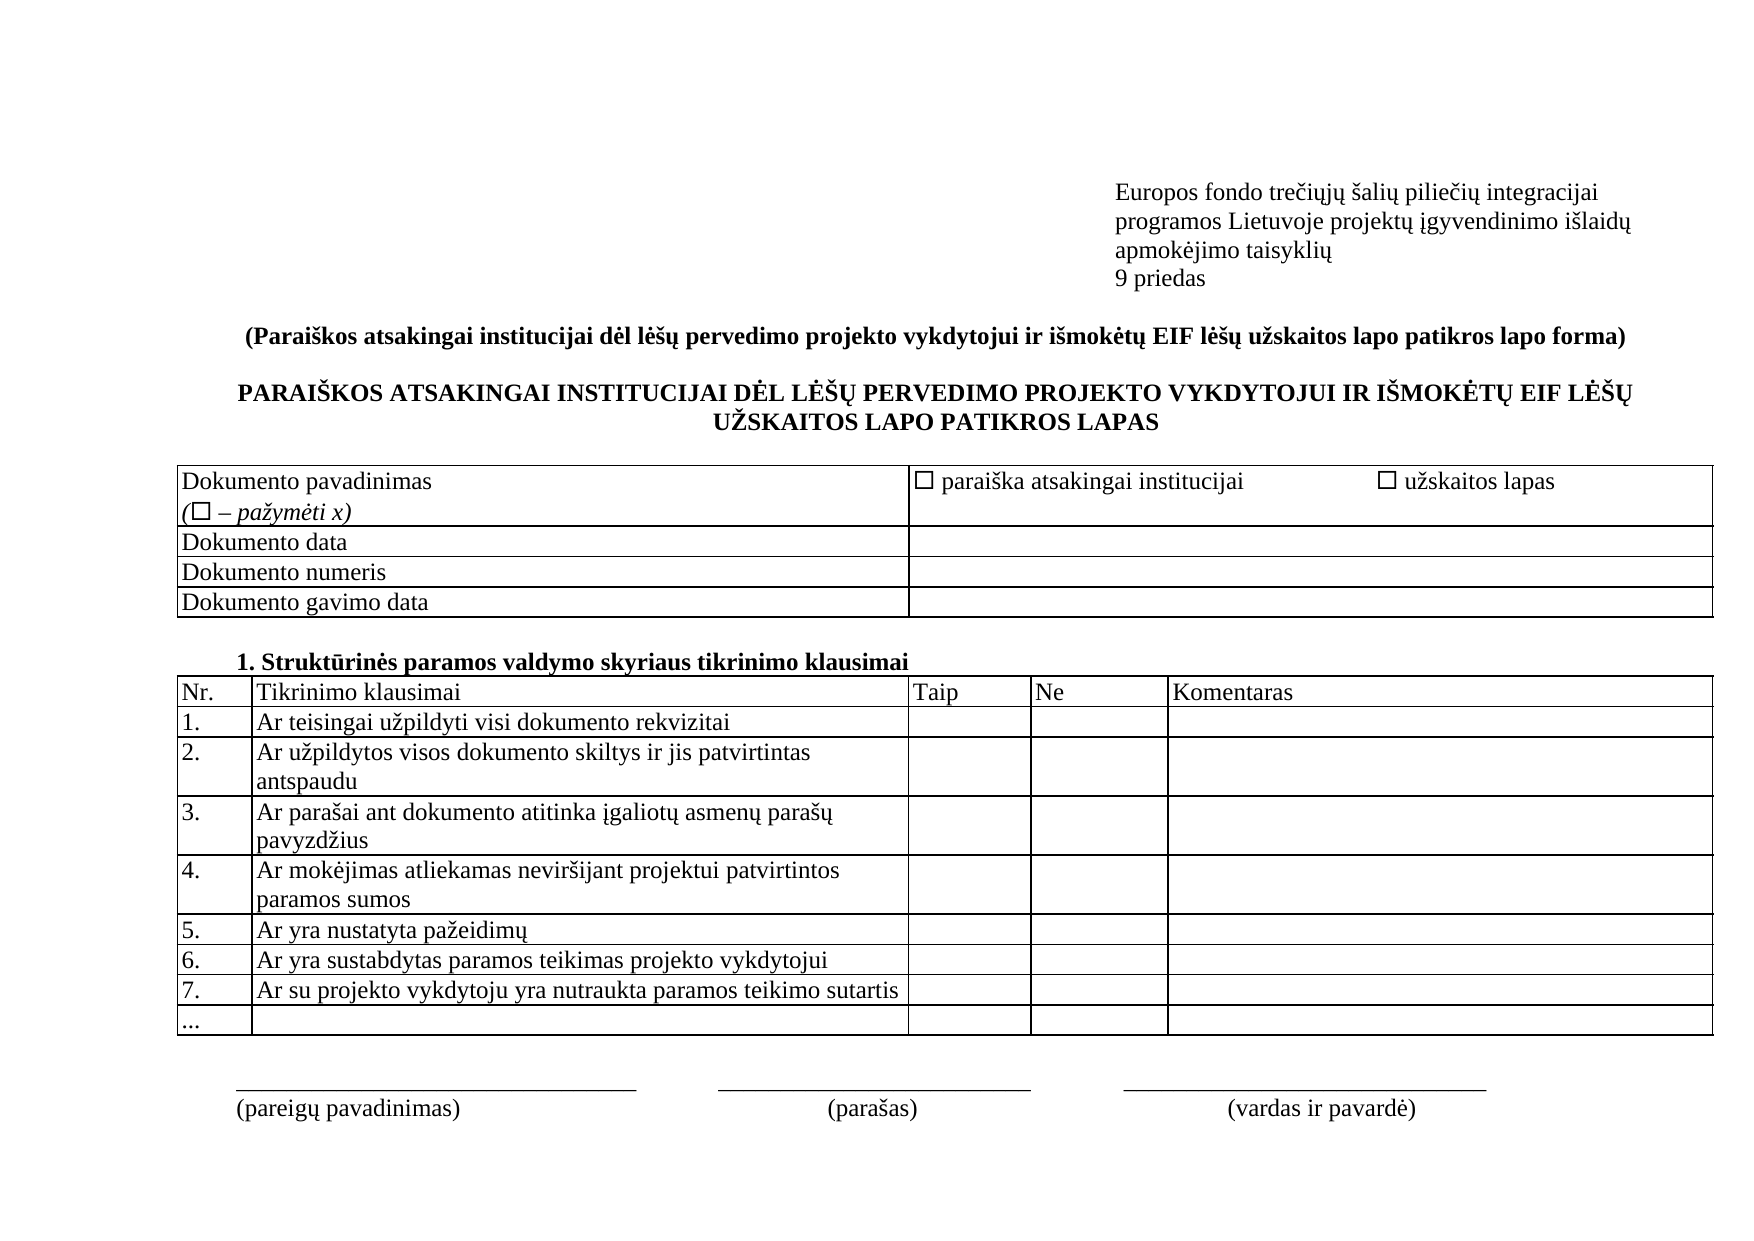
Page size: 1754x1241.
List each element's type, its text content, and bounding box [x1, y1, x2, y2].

table_cell [909, 1006, 1030, 1034]
table_cell 6. [178, 945, 251, 974]
table_cell [909, 945, 1030, 974]
table_cell [1032, 975, 1167, 1004]
table_cell [909, 975, 1030, 1004]
table_cell [1032, 915, 1167, 943]
table_cell [1169, 945, 1712, 974]
table_cell 3. [178, 797, 251, 854]
table_cell [1032, 738, 1167, 795]
table_cell [1169, 797, 1712, 854]
table_cell ([] – pažymėti x) [178, 495, 908, 525]
table_cell [909, 797, 1030, 854]
table_cell 5. [178, 915, 251, 943]
table_cell [909, 738, 1030, 795]
table_header Tikrinimo klausimai [253, 677, 908, 706]
table_cell Ar mokėjimas atliekamas neviršijant projektui patvirtintos paramos sumos [253, 856, 908, 913]
table_cell Dokumento numeris [178, 557, 908, 586]
table_cell Dokumento data [178, 527, 908, 556]
table_cell Ar yra sustabdytas paramos teikimas projekto vykdytojui [253, 945, 908, 974]
table_header Nr. [178, 677, 251, 706]
table_cell [1169, 738, 1712, 795]
table_header Komentaras [1169, 677, 1712, 706]
table_cell Dokumento gavimo data [178, 588, 908, 616]
table_cell [1169, 975, 1712, 1004]
table_cell [1169, 856, 1712, 913]
text 1. Struktūrinės paramos valdymo skyriaus tikrinimo klausimai [177, 647, 1694, 675]
table_cell [909, 856, 1030, 913]
table_header Dokumento pavadinimas [178, 466, 908, 495]
table_cell [1032, 945, 1167, 974]
table_cell ... [178, 1006, 251, 1034]
table_cell [909, 915, 1030, 943]
table_cell 4. [178, 856, 251, 913]
table_header Ne [1032, 677, 1167, 706]
table_cell [910, 588, 1712, 616]
table_cell 2. [178, 738, 251, 795]
table_cell [1169, 1006, 1712, 1034]
table_cell [1169, 915, 1712, 943]
text ________________________________ _________________________ _____________________________ [177, 1065, 1694, 1093]
table_cell [1032, 797, 1167, 854]
table_cell [253, 1006, 908, 1034]
table_cell Ar yra nustatyta pažeidimų [253, 915, 908, 943]
table_cell [1169, 707, 1712, 736]
table_cell 7. [178, 975, 251, 1004]
table_cell [1032, 707, 1167, 736]
text PARAIŠKOS ATSAKINGAI INSTITUCIJAI DĖL LĖŠŲ PERVEDIMO PROJEKTO VYKDYTOJUI IR IŠMOKĖTŲ EIF LĖŠŲ UŽSKAITOS LAPO PATIKROS LAPAS [177, 378, 1694, 436]
table_cell [910, 557, 1712, 586]
table_cell Ar su projekto vykdytoju yra nutraukta paramos teikimo sutartis [253, 975, 908, 1004]
table_cell 1. [178, 707, 251, 736]
table_header [] užskaitos lapas [1372, 466, 1712, 525]
table_header [] paraiška atsakingai institucijai [910, 466, 1372, 525]
table_cell [910, 527, 1712, 556]
text Europos fondo trečiųjų šalių piliečių integracijai programos Lietuvoje projektų įgyvendinimo išlaidų apmokėjimo taisyklių [1115, 177, 1694, 263]
table_cell Ar užpildytos visos dokumento skiltys ir jis patvirtintas antspaudu [253, 738, 908, 795]
table_cell Ar parašai ant dokumento atitinka įgaliotų asmenų parašų pavyzdžius [253, 797, 908, 854]
text (pareigų pavadinimas) (parašas) (vardas ir pavardė) [177, 1093, 1694, 1122]
text 9 priedas [1115, 263, 1694, 292]
table_cell [1032, 1006, 1167, 1034]
table_cell Ar teisingai užpildyti visi dokumento rekvizitai [253, 707, 908, 736]
text (Paraiškos atsakingai institucijai dėl lėšų pervedimo projekto vykdytojui ir išmokėtų EIF lėšų užskaitos lapo patikros lapo forma) [177, 321, 1694, 350]
table_cell [909, 707, 1030, 736]
table_header Taip [909, 677, 1030, 706]
table_cell [1032, 856, 1167, 913]
